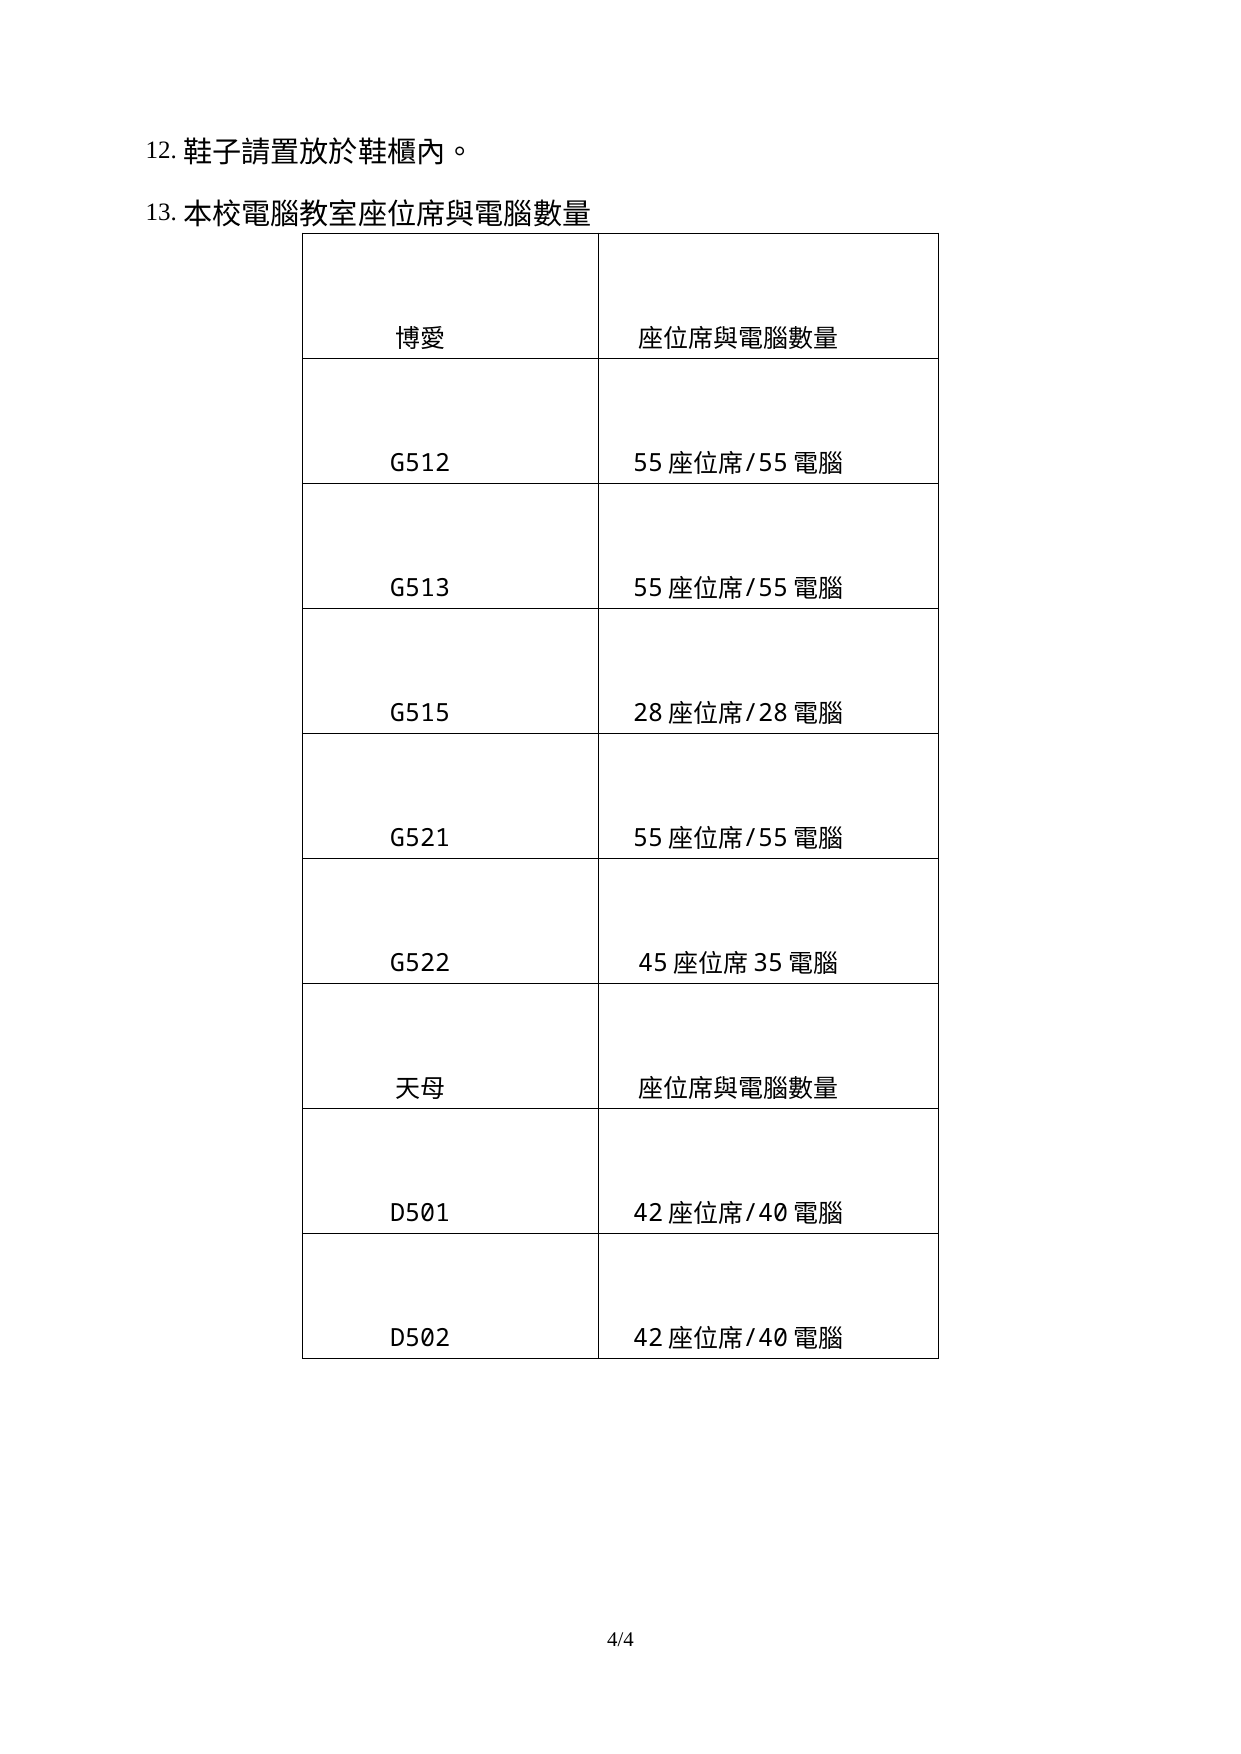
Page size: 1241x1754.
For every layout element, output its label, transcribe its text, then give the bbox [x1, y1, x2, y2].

list 鞋子請置放於鞋櫃內。 [145, 108, 1091, 170]
table_cell G521 [303, 734, 598, 858]
table_header 博愛 [303, 234, 598, 358]
table_cell 座位席與電腦數量 [599, 984, 938, 1108]
table_cell 42座位席/40電腦 [599, 1109, 938, 1233]
table_cell 天母 [303, 984, 598, 1108]
table_cell G513 [303, 484, 598, 608]
table_cell G515 [303, 609, 598, 733]
table_cell 55座位席/55電腦 [599, 359, 938, 483]
table_cell 45座位席35電腦 [599, 859, 938, 983]
table_cell G512 [303, 359, 598, 483]
table_header 座位席與電腦數量 [599, 234, 938, 358]
table_cell G522 [303, 859, 598, 983]
table_cell 55座位席/55電腦 [599, 734, 938, 858]
table_cell D501 [303, 1109, 598, 1233]
table_cell 55座位席/55電腦 [599, 484, 938, 608]
table_cell 28座位席/28電腦 [599, 609, 938, 733]
table_cell D502 [303, 1234, 598, 1358]
table_cell 42座位席/40電腦 [599, 1234, 938, 1358]
list 本校電腦教室座位席與電腦數量 [145, 170, 1091, 233]
